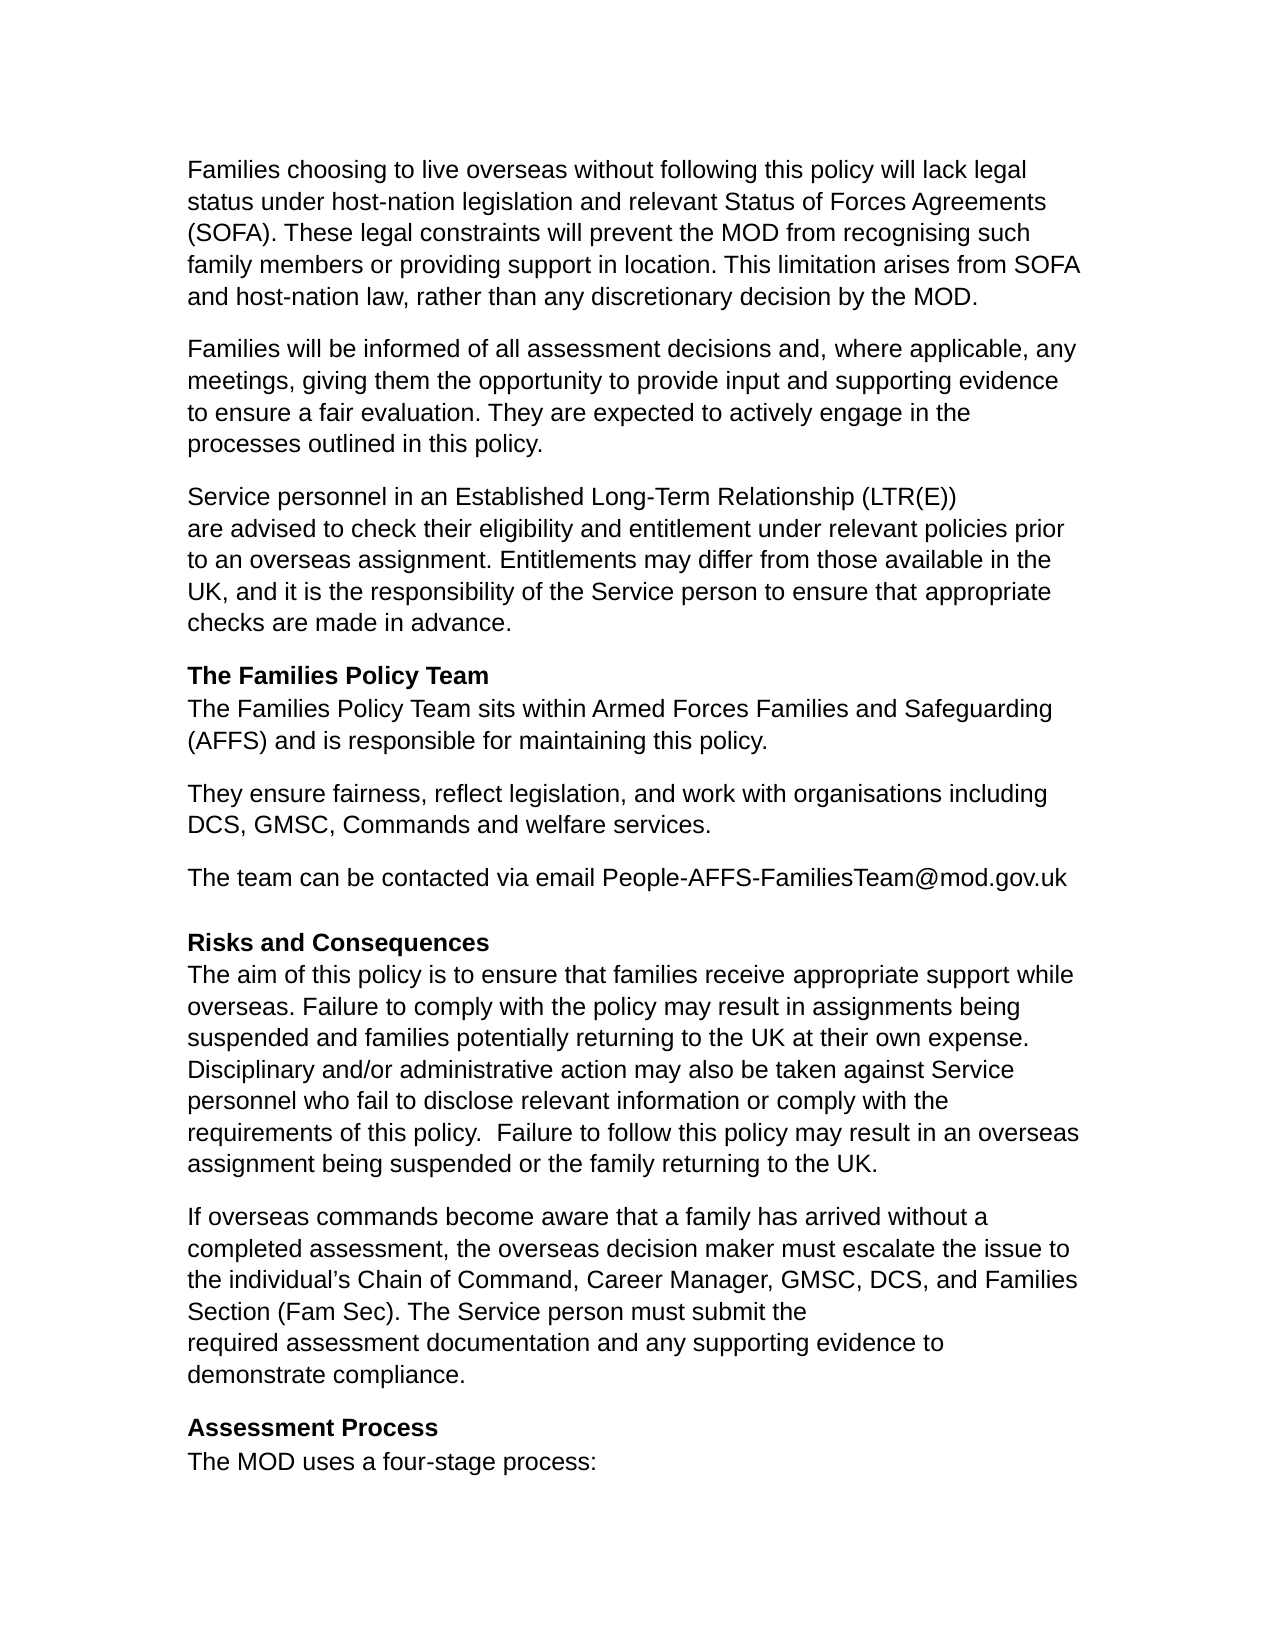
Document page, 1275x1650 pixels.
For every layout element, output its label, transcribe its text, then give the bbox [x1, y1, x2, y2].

text Families will be informed of all assessment decisions and, where applicable, any meetings, giving them the opportunity to provide input and supporting evidence to ensure a fair evaluation. They are expected to actively engage in the processes outlined in this policy. [187, 334, 1087, 458]
text If overseas commands become aware that a family has arrived without a completed assessment, the overseas decision maker must escalate the issue to the individual’s Chain of Command, Career Manager, GMSC, DCS, and Families Section (Fam Sec). The Service person must submit the required assessment documentation and any supporting evidence to demonstrate compliance. [187, 1202, 1087, 1389]
subtitle The Families Policy Team [187, 661, 1087, 690]
subtitle Assessment Process [187, 1413, 1087, 1442]
text Families choosing to live overseas without following this policy will lack legal status under host‑nation legislation and relevant Status of Forces Agreements (SOFA). These legal constraints will prevent the MOD from recognising such family members or providing support in location. This limitation arises from SOFA and host‑nation law, rather than any discretionary decision by the MOD. [187, 155, 1087, 310]
text Service personnel in an Established Long-Term Relationship (LTR(E)) are advised to check their eligibility and entitlement under relevant policies prior to an overseas assignment. Entitlements may differ from those available in the UK, and it is the responsibility of the Service person to ensure that appropriate checks are made in advance. [187, 482, 1087, 637]
text The Families Policy Team sits within Armed Forces Families and Safeguarding (AFFS) and is responsible for maintaining this policy. [187, 694, 1087, 754]
text They ensure fairness, reflect legislation, and work with organisations including DCS, GMSC, Commands and welfare services. [187, 778, 1087, 839]
text Risks and Consequences [187, 928, 1087, 956]
text The aim of this policy is to ensure that families receive appropriate support while overseas. Failure to comply with the policy may result in assignments being suspended and families potentially returning to the UK at their own expense. Disciplinary and/or administrative action may also be taken against Service personnel who fail to disclose relevant information or comply with the requirements of this policy. Failure to follow this policy may result in an overseas assignment being suspended or the family returning to the UK. [187, 960, 1087, 1178]
text The MOD uses a four‑stage process: [187, 1446, 1087, 1476]
text The team can be contacted via email People-AFFS-FamiliesTeam@mod.gov.uk [187, 863, 1087, 892]
